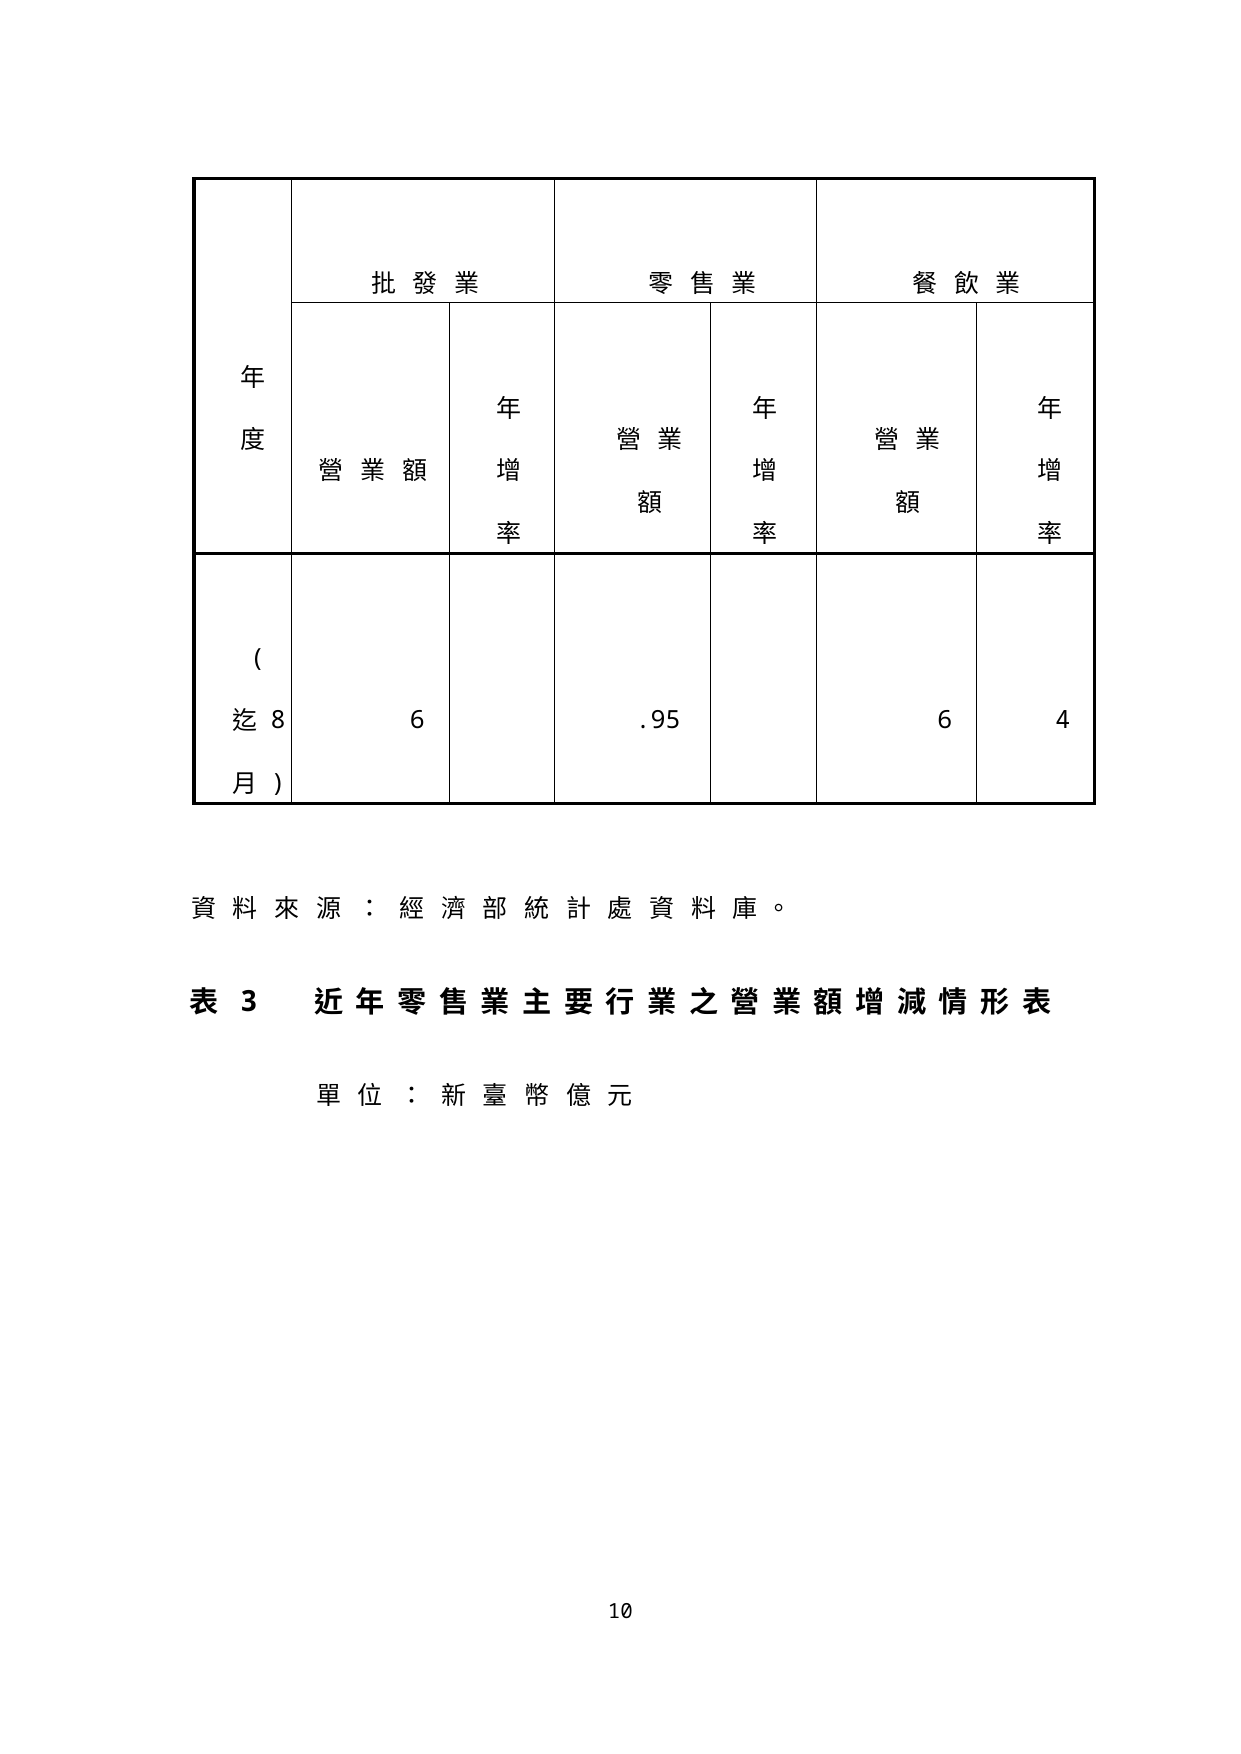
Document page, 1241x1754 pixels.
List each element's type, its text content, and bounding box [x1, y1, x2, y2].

table_cell 年增率 [711, 303, 816, 552]
table_cell (迄8月) [196, 555, 291, 802]
table_cell [450, 555, 554, 802]
table_header 批發業 [292, 180, 554, 302]
table_cell 年增率 [450, 303, 554, 552]
table_cell 6 [292, 555, 449, 802]
table_cell 6 [817, 555, 976, 802]
text 資料來源：經濟部統計處資料庫。 [183, 865, 1058, 927]
table_cell [711, 555, 816, 802]
table_header 餐飲業 [817, 180, 1093, 302]
table_cell 年增率 [977, 303, 1093, 552]
table_cell 營業額 [817, 303, 976, 552]
table_cell 營業額 [555, 303, 710, 552]
table_header 零售業 [555, 180, 816, 302]
table_header 年度 [196, 180, 291, 552]
table_cell 營業額 [292, 303, 449, 552]
table_cell 4 [977, 555, 1093, 802]
text 表3 近年零售業主要行業之營業額增減情形表 單位：新臺幣億元 [183, 927, 1058, 1115]
table_cell .95 [555, 555, 710, 802]
